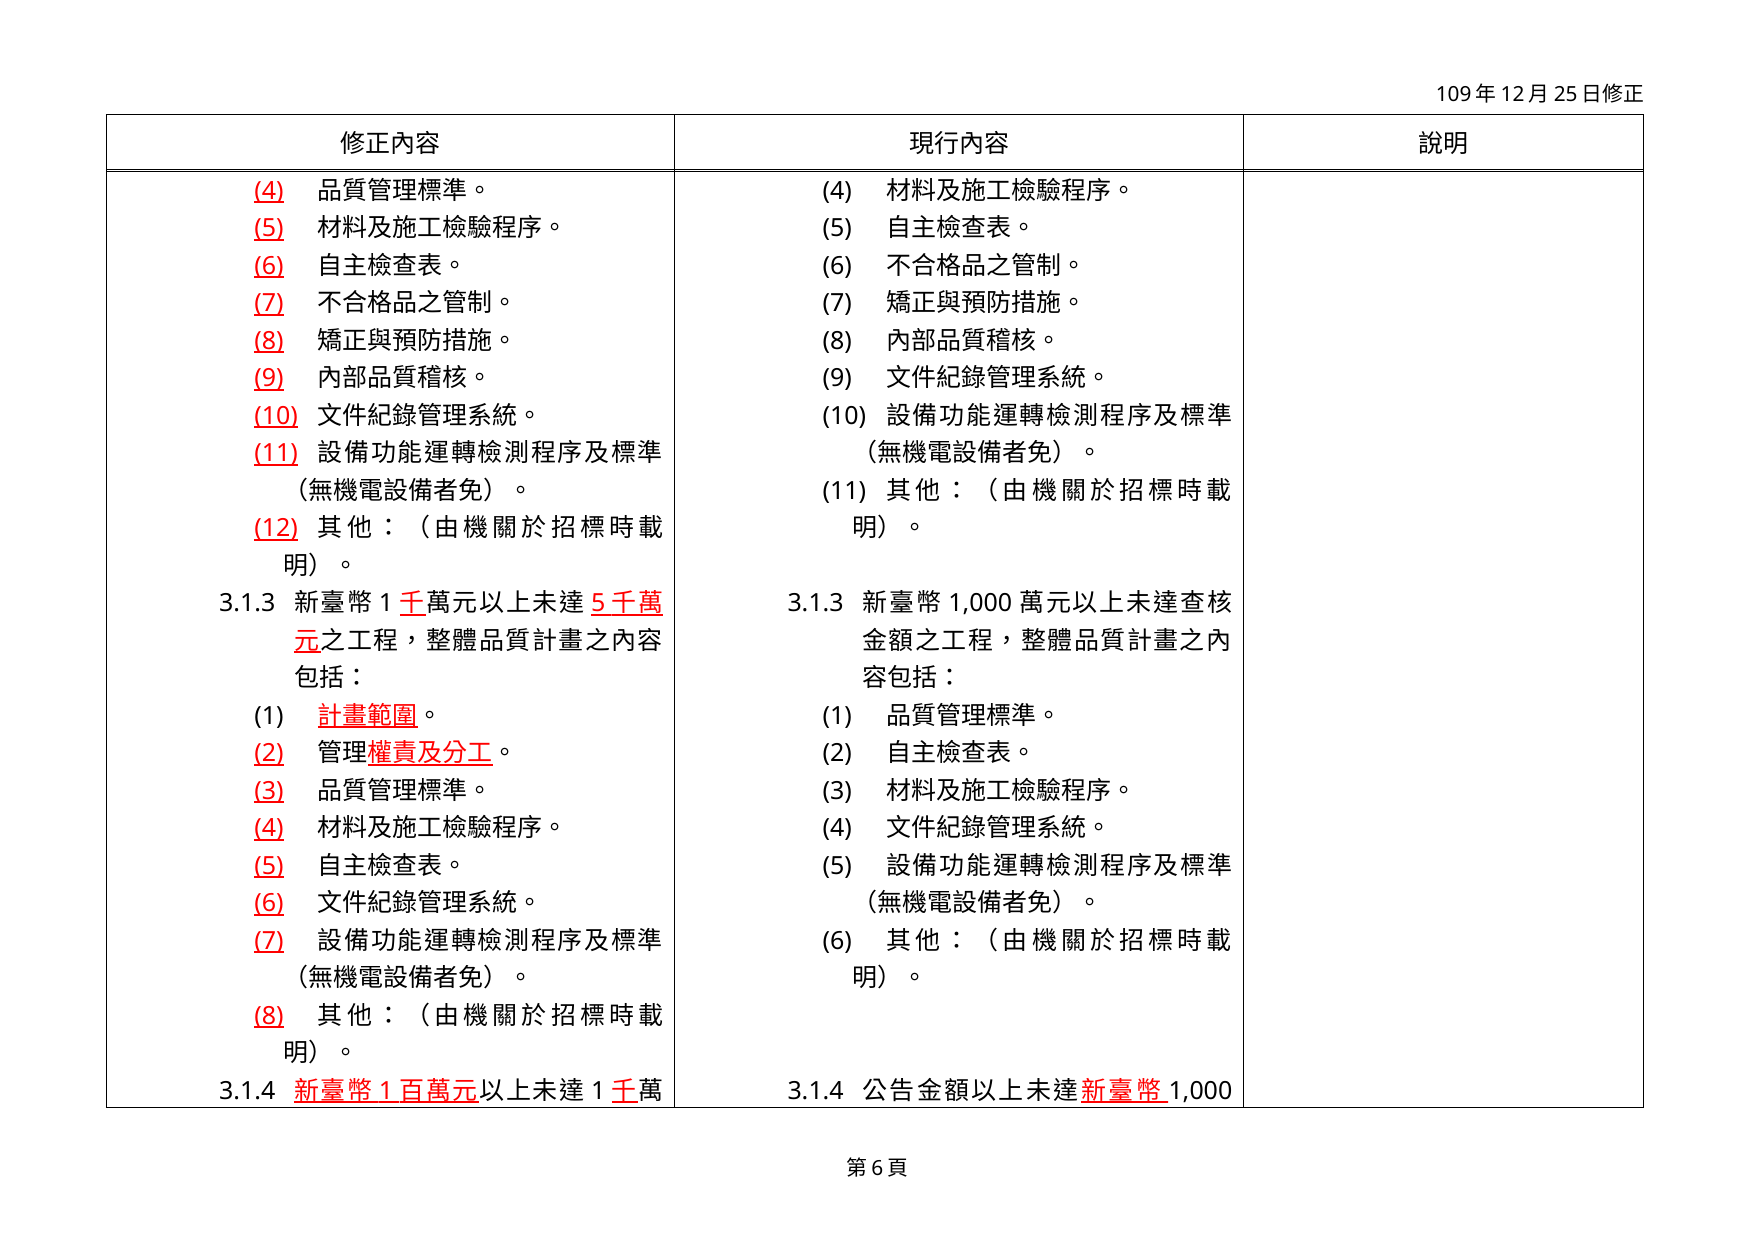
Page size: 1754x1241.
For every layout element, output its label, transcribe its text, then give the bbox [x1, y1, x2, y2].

table_cell (4) 材料及施工檢驗程序。 (5) 自主檢查表。 (6) 不合格品之管制。 (7) 矯正與預防措施。 (8) 內部品質稽核。 (9) 文件紀錄管理系統。 (10) 設備功能運轉檢測程序及標準（無機電設備者免）。 (11) 其他：（由機關於招標時載明）。 3.1.3 新臺幣1,000萬元以上未達查核金額之工程，整體品質計畫之內容包括： (1) 品質管理標準。 (2) 自主檢查表。 (3) 材料及施工檢驗程序。 (4) 文件紀錄管理系統。 (5) 設備功能運轉檢測程序及標準（無機電設備者免）。 (6) 其他：（由機關於招標時載明）。 3.1.4 公告金額以上未達新臺幣1,000 [675, 172, 1243, 1107]
table_header 說明 [1244, 115, 1643, 169]
table_header 現行內容 [675, 115, 1243, 169]
table_cell 第1.1.5點第1選項，依107年5月15日版CNS 13295，高壓混凝土地磚試驗所對應之項目為6.1外觀檢查、6.2尺度及許可差量測、6.3抗壓強度試驗3項，爰予修正。 第3.1.1點序文，依本會108年4月30日修正之「公共工程施工品質管理作業要點」第3點修正文字。 第3.1.1點之(1)及(2)，酌修文字以資明確。 第3.1.2點至第3.1.4點，依本會108年4月30日修正之「公共工程施工品質管理作業要點」第3點修正。另修正金額數字之表示方式。 第3.2點，依本會108年4月30日修正之「公共工程施工品質管理作業要點」第4點修正。 [1244, 172, 1643, 1107]
table_header 修正內容 [107, 115, 674, 169]
table_cell (4) 品質管理標準。 (5) 材料及施工檢驗程序。 (6) 自主檢查表。 (7) 不合格品之管制。 (8) 矯正與預防措施。 (9) 內部品質稽核。 (10) 文件紀錄管理系統。 (11) 設備功能運轉檢測程序及標準（無機電設備者免）。 (12) 其他：（由機關於招標時載明）。 3.1.3 新臺幣1千萬元以上未達5千萬元之工程，整體品質計畫之內容包括： (1) 計畫範圍。 (2) 管理權責及分工。 (3) 品質管理標準。 (4) 材料及施工檢驗程序。 (5) 自主檢查表。 (6) 文件紀錄管理系統。 (7) 設備功能運轉檢測程序及標準（無機電設備者免）。 (8) 其他：（由機關於招標時載明）。 3.1.4 新臺幣1百萬元以上未達1千萬 [107, 172, 674, 1107]
